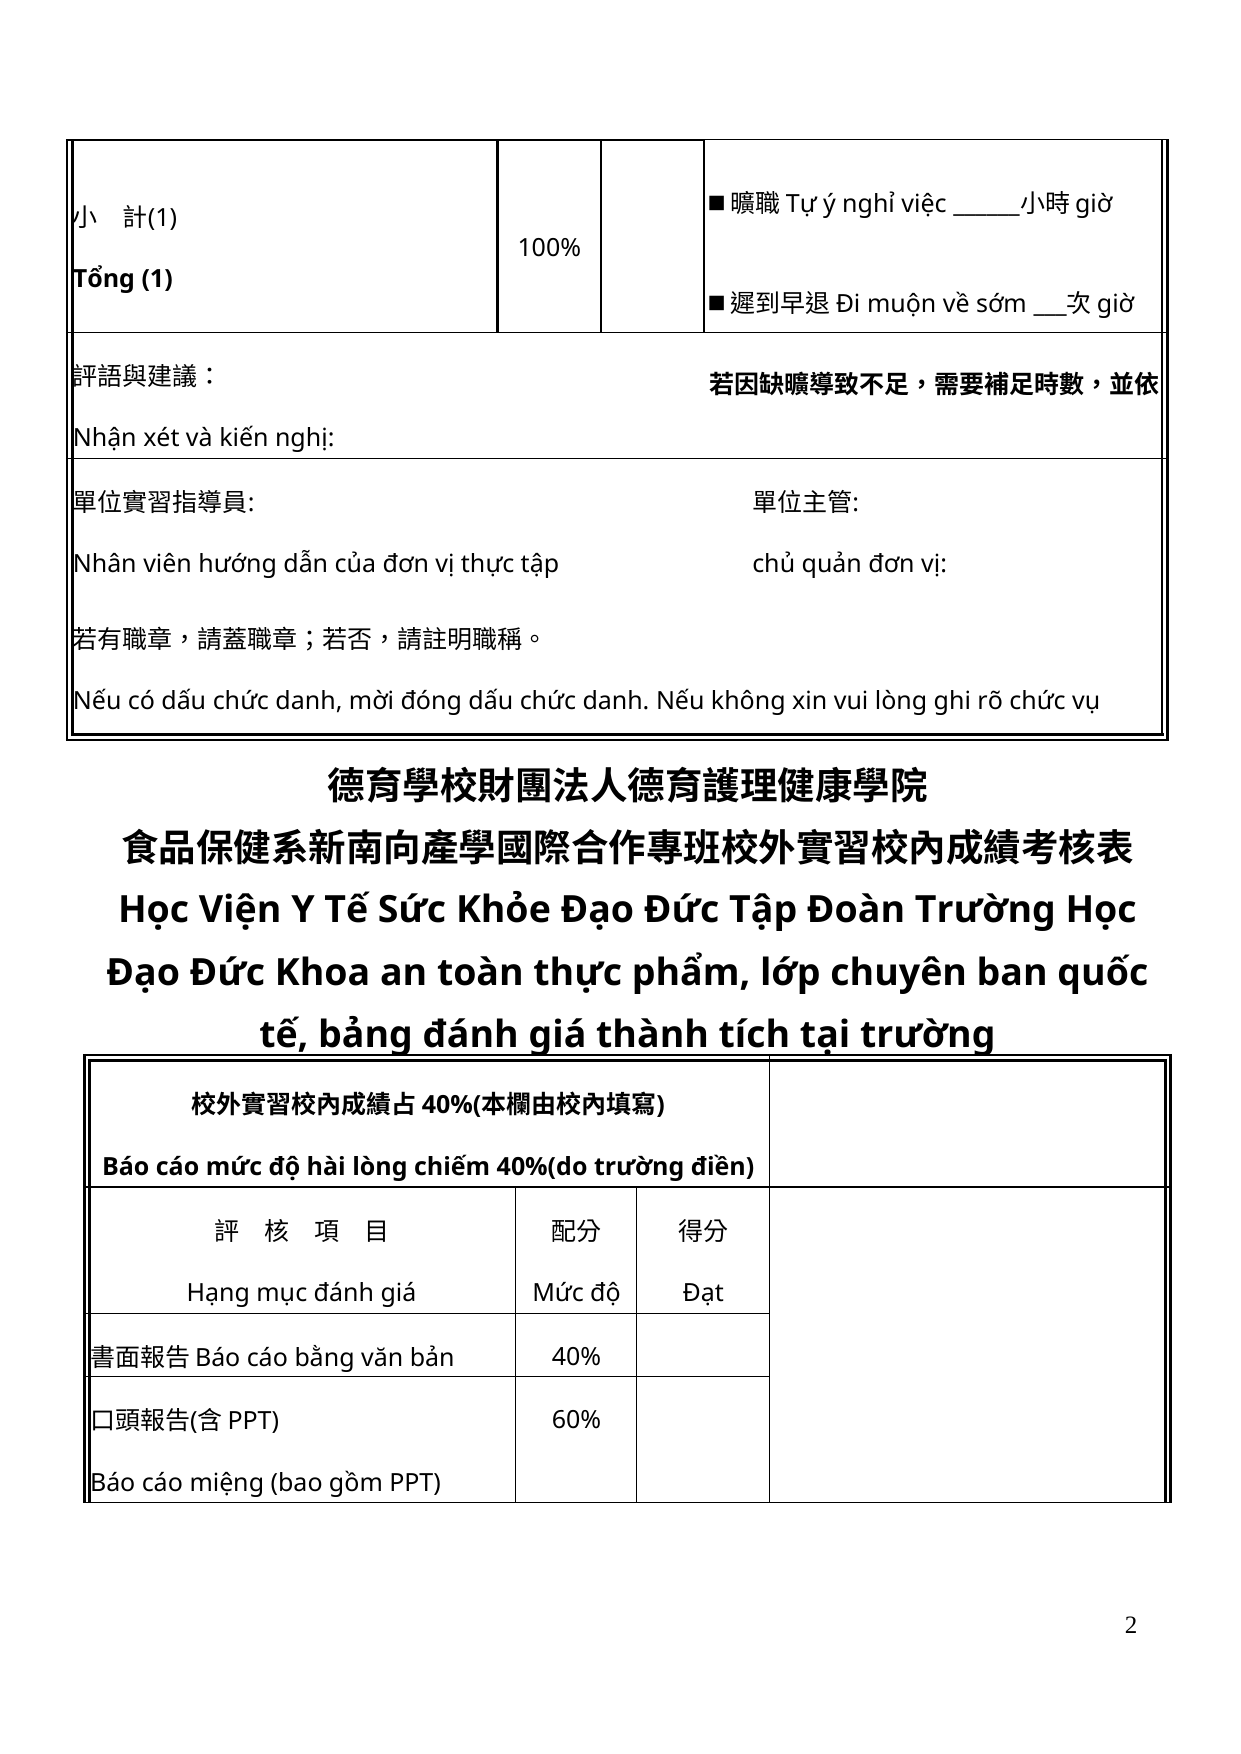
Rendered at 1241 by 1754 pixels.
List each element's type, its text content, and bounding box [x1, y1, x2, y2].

table_cell 60% [516, 1377, 636, 1502]
text 食品保健系新南向產學國際合作專班校外實習校內成績考核表 [81, 804, 1174, 866]
text 德育學校財團法人德育護理健康學院 [81, 741, 1174, 804]
table_cell [637, 1314, 769, 1376]
table_cell [637, 1377, 769, 1502]
table_cell 若有職章，請蓋職章；若否，請註明職稱。 Nếu có dấu chức danh, mời đóng dấu chức danh. Nếu không xin vui lòng ghi rõ chức vụ [74, 584, 1161, 733]
table_cell 得分 Đạt [637, 1188, 769, 1312]
table_cell 書面報告Báo cáo bằng văn bản [91, 1314, 515, 1376]
table_header 校外實習校內成績占40%(本欄由校內填寫) Báo cáo mức độ hài lòng chiếm 40%(do trường điền) [87, 1056, 769, 1186]
table_header [770, 1056, 1168, 1186]
table_header [770, 1062, 1164, 1186]
table_cell 100% [499, 141, 600, 332]
table_cell 單位實習指導員: Nhân viên hướng dẫn của đơn vị thực tập [74, 459, 749, 584]
text Học Viện Y Tế Sức Khỏe Đạo Đức Tập Đoàn Trường Học Đạo Đức Khoa an toàn thực phẩm, lớp chuyên ban quốc tế, bảng đánh giá thành tích tại trường [81, 866, 1174, 1054]
table_cell 單位主管: chủ quản đơn vị: [749, 459, 1161, 584]
table_cell [602, 141, 703, 332]
table_cell 小 計(1) Tổng (1) [74, 141, 496, 332]
table_cell [770, 1188, 1164, 1502]
table_cell 配分 Mức độ [516, 1188, 636, 1312]
table_cell 口頭報告(含PPT) Báo cáo miệng (bao gồm PPT) [91, 1377, 515, 1502]
table_cell 評 核 項 目 Hạng mục đánh giá [91, 1188, 515, 1312]
table_cell 事假Việc riêng_______小時giờ 一般病假Ốm thông thường ___小時giờ 住院病假Ốm nằm viện ___小時giờ 曠職Tự ý nghỉ việc ______小時giờ 遲到早退Đi muộn về sớm ___次giờ 若因缺曠導致不足，需要補足時數，並依本校學生手冊規定辦理。 Nếu do tự ý nghỉ mà thiếu, cần thực tập bù giờ sao cho phù hợp với quy định của học sinh thực tập [705, 140, 1161, 332]
table_cell 40% [516, 1314, 636, 1376]
table_cell 評語與建議： Nhận xét và kiến nghị: [74, 333, 1161, 458]
